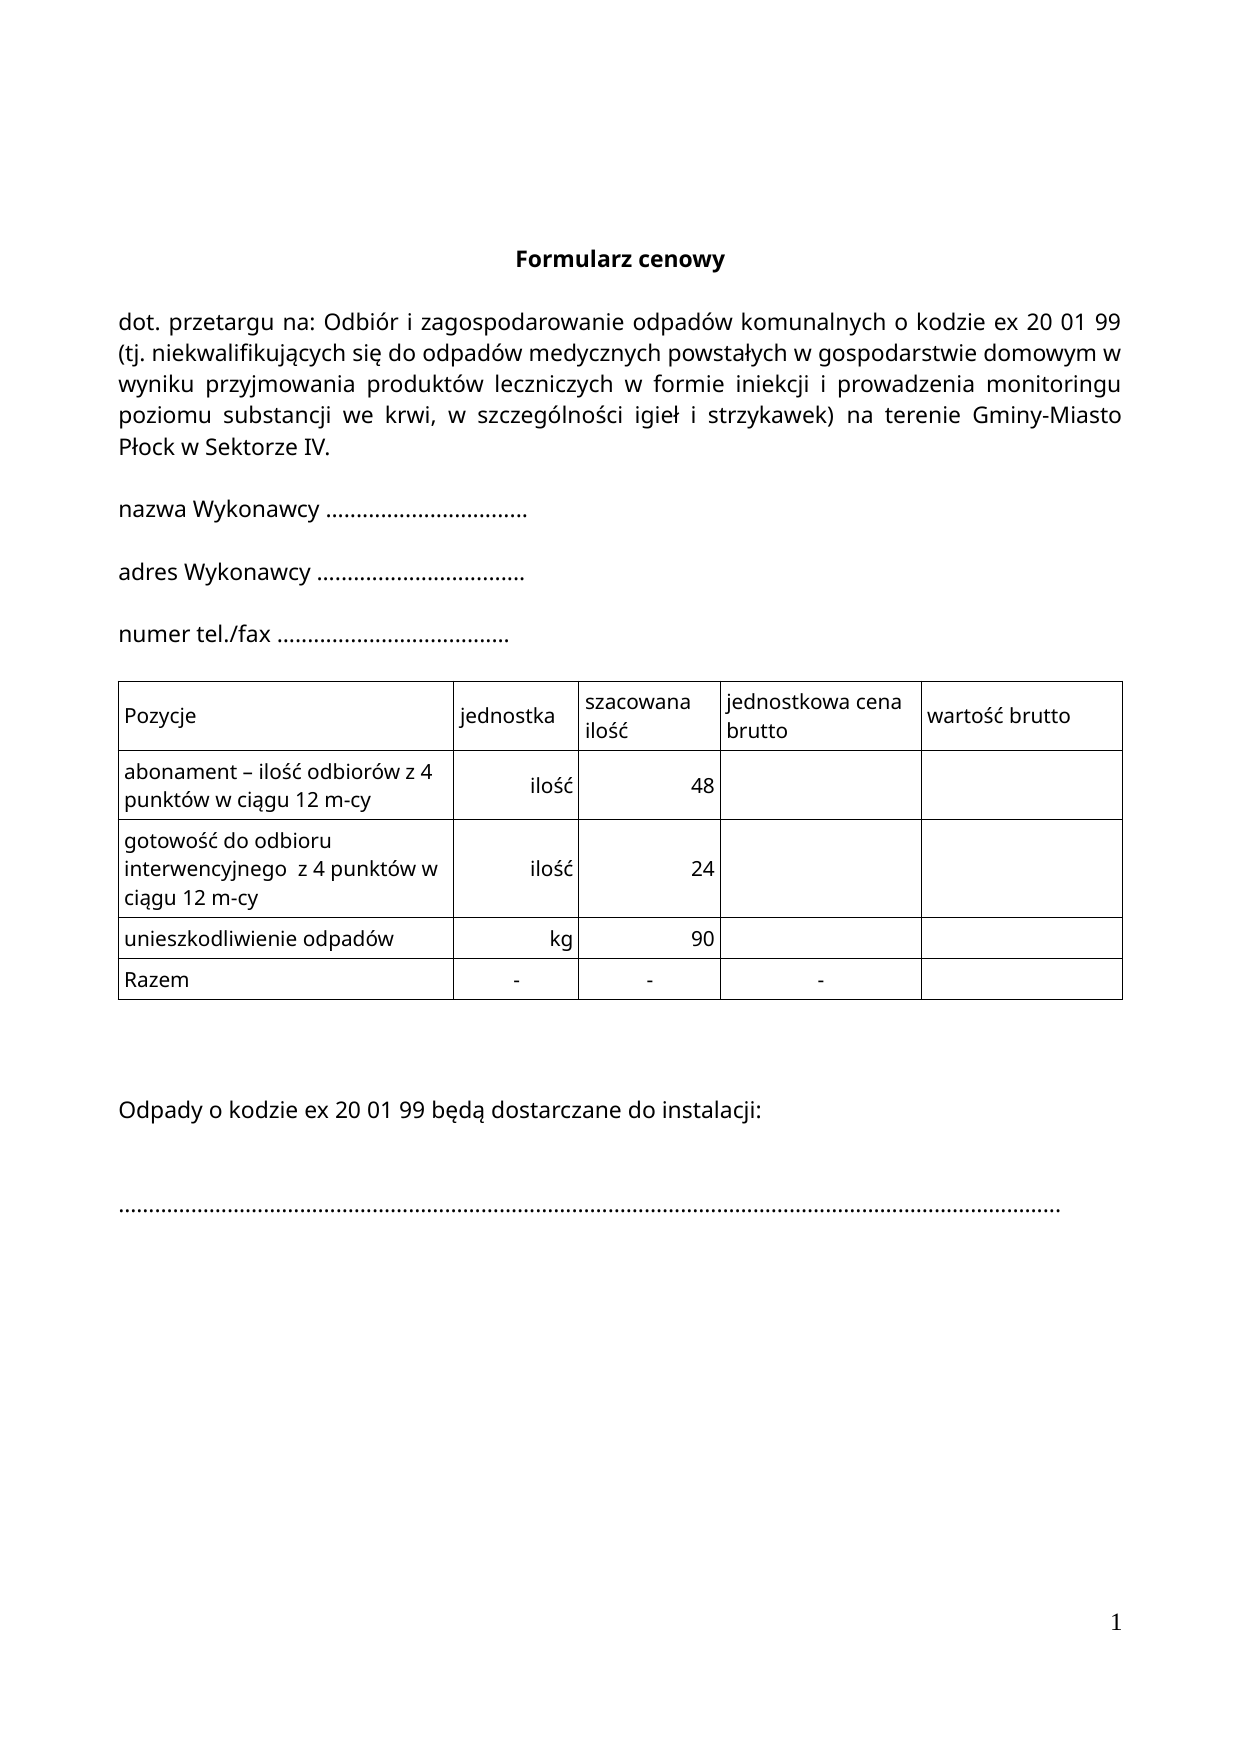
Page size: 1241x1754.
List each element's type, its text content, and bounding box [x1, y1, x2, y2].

text Formularz cenowy [118, 243, 1122, 274]
table_cell unieszkodliwienie odpadów [119, 918, 453, 958]
table_cell gotowość do odbioru interwencyjnego z 4 punktów w ciągu 12 m-cy [119, 820, 453, 917]
table_cell [922, 820, 1122, 917]
table_header jednostkowa cena brutto [721, 682, 921, 750]
table_header wartość brutto [922, 682, 1122, 750]
text nazwa Wykonawcy ….............................. [118, 493, 1122, 524]
table_cell [721, 751, 921, 819]
table_header szacowana ilość [579, 682, 720, 750]
table_cell 90 [579, 918, 720, 958]
table_cell - [579, 959, 720, 999]
table_cell [922, 959, 1122, 999]
table_header Pozycje [119, 682, 453, 750]
text Odpady o kodzie ex 20 01 99 będą dostarczane do instalacji: [118, 1094, 1122, 1125]
table_cell - [721, 959, 921, 999]
text numer tel./fax …................................… [118, 618, 1122, 649]
table_cell abonament – ilość odbiorów z 4 punktów w ciągu 12 m-cy [119, 751, 453, 819]
table_cell Razem [119, 959, 453, 999]
table_cell ilość [454, 820, 578, 917]
table_cell [922, 918, 1122, 958]
table_cell [922, 751, 1122, 819]
table_cell [721, 820, 921, 917]
text ………………………………………………………………………………………………………………………………………... [118, 1188, 1122, 1219]
table_cell - [454, 959, 578, 999]
table_cell kg [454, 918, 578, 958]
table_cell 24 [579, 820, 720, 917]
table_cell ilość [454, 751, 578, 819]
table_cell [721, 918, 921, 958]
table_header jednostka [454, 682, 578, 750]
table_cell 48 [579, 751, 720, 819]
text adres Wykonawcy …............................... [118, 556, 1122, 587]
text dot. przetargu na: Odbiór i zagospodarowanie odpadów komunalnych o kodzie ex 20 01 99 (tj. niekwalifikujących się do odpadów medycznych powstałych w gospodarstwie domowym w wyniku przyjmowania produktów leczniczych w formie iniekcji i prowadzenia monitoringu poziomu substancji we krwi, w szczególności igieł i strzykawek) na terenie Gminy-Miasto Płock w Sektorze IV. [118, 306, 1122, 462]
